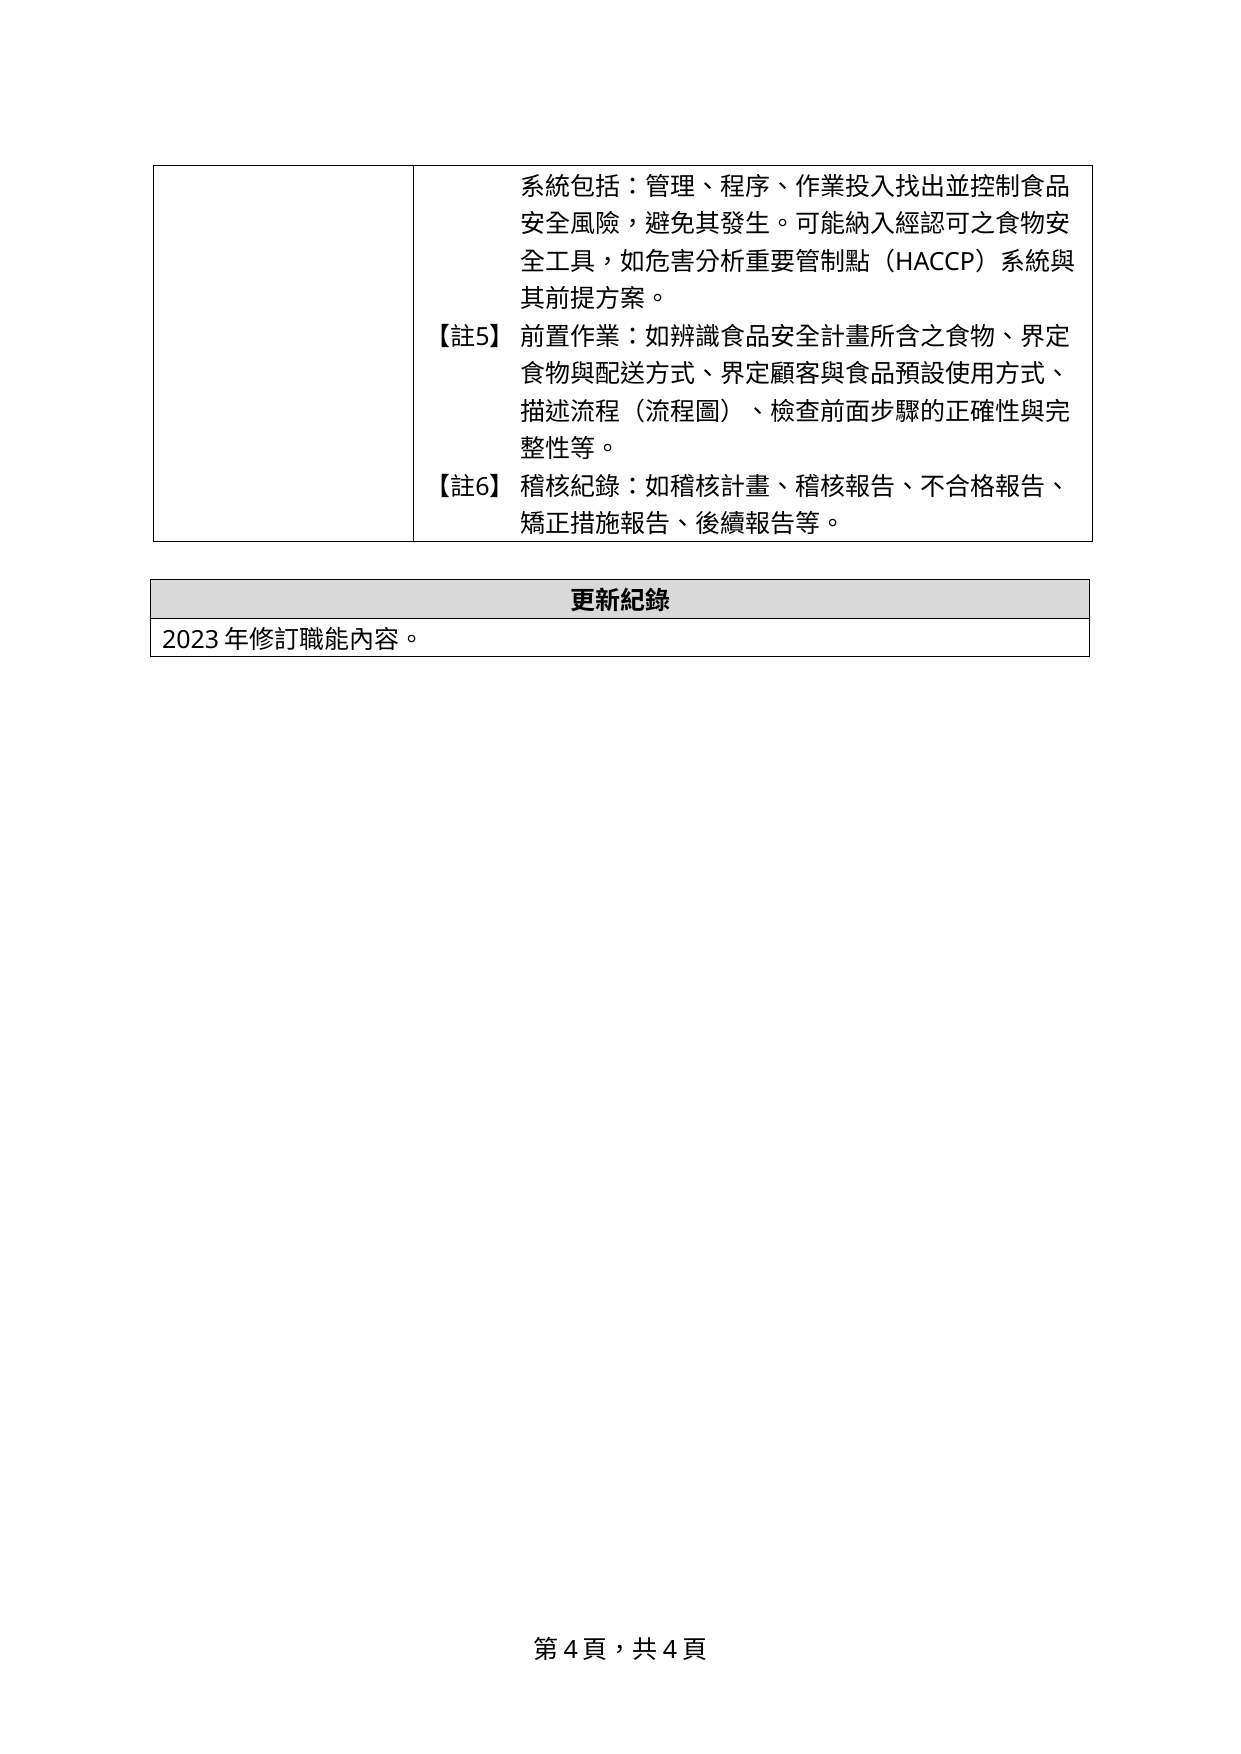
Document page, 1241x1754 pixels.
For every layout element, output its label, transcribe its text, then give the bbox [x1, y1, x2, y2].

table_cell 2023年修訂職能內容。 [151, 619, 1089, 656]
table_cell 食品安全稽核：針對管理或商業食品安全系統而執行，找出低中高風險食品安全危害。 客戶需求：稽核合約通常會定義客戶要求，可能與以下相關：法律規定、食品安全管理系統規定、合乎客戶現場運作政策與程序、保密、企業大小、活動與流程、企業文化、專業行為準則等。 證據：應基於客觀資訊而非傳聞，客觀資訊如系統紀錄、證據蒐集紀錄、事實陳述或其他經驗證與稽核標準相關之資訊觀察、稽核階段進度紀錄等。 食品安全管理系統：是由企業基於控制食品安全目的所實施（運用資源）之記錄安排。食物安全管理系統包括：管理、程序、作業投入找出並控制食品安全風險，避免其發生。可能納入經認可之食物安全工具，如危害分析重要管制點（HACCP）系統與其前提方案。 前置作業：如辨識食品安全計畫所含之食物、界定食物與配送方式、界定顧客與食品預設使用方式、描述流程（流程圖）、檢查前面步驟的正確性與完整性等。 稽核紀錄：如稽核計畫、稽核報告、不合格報告、矯正措施報告、後續報告等。 [414, 166, 1092, 541]
table_cell [154, 166, 413, 541]
table_header 更新紀錄 [151, 580, 1089, 618]
